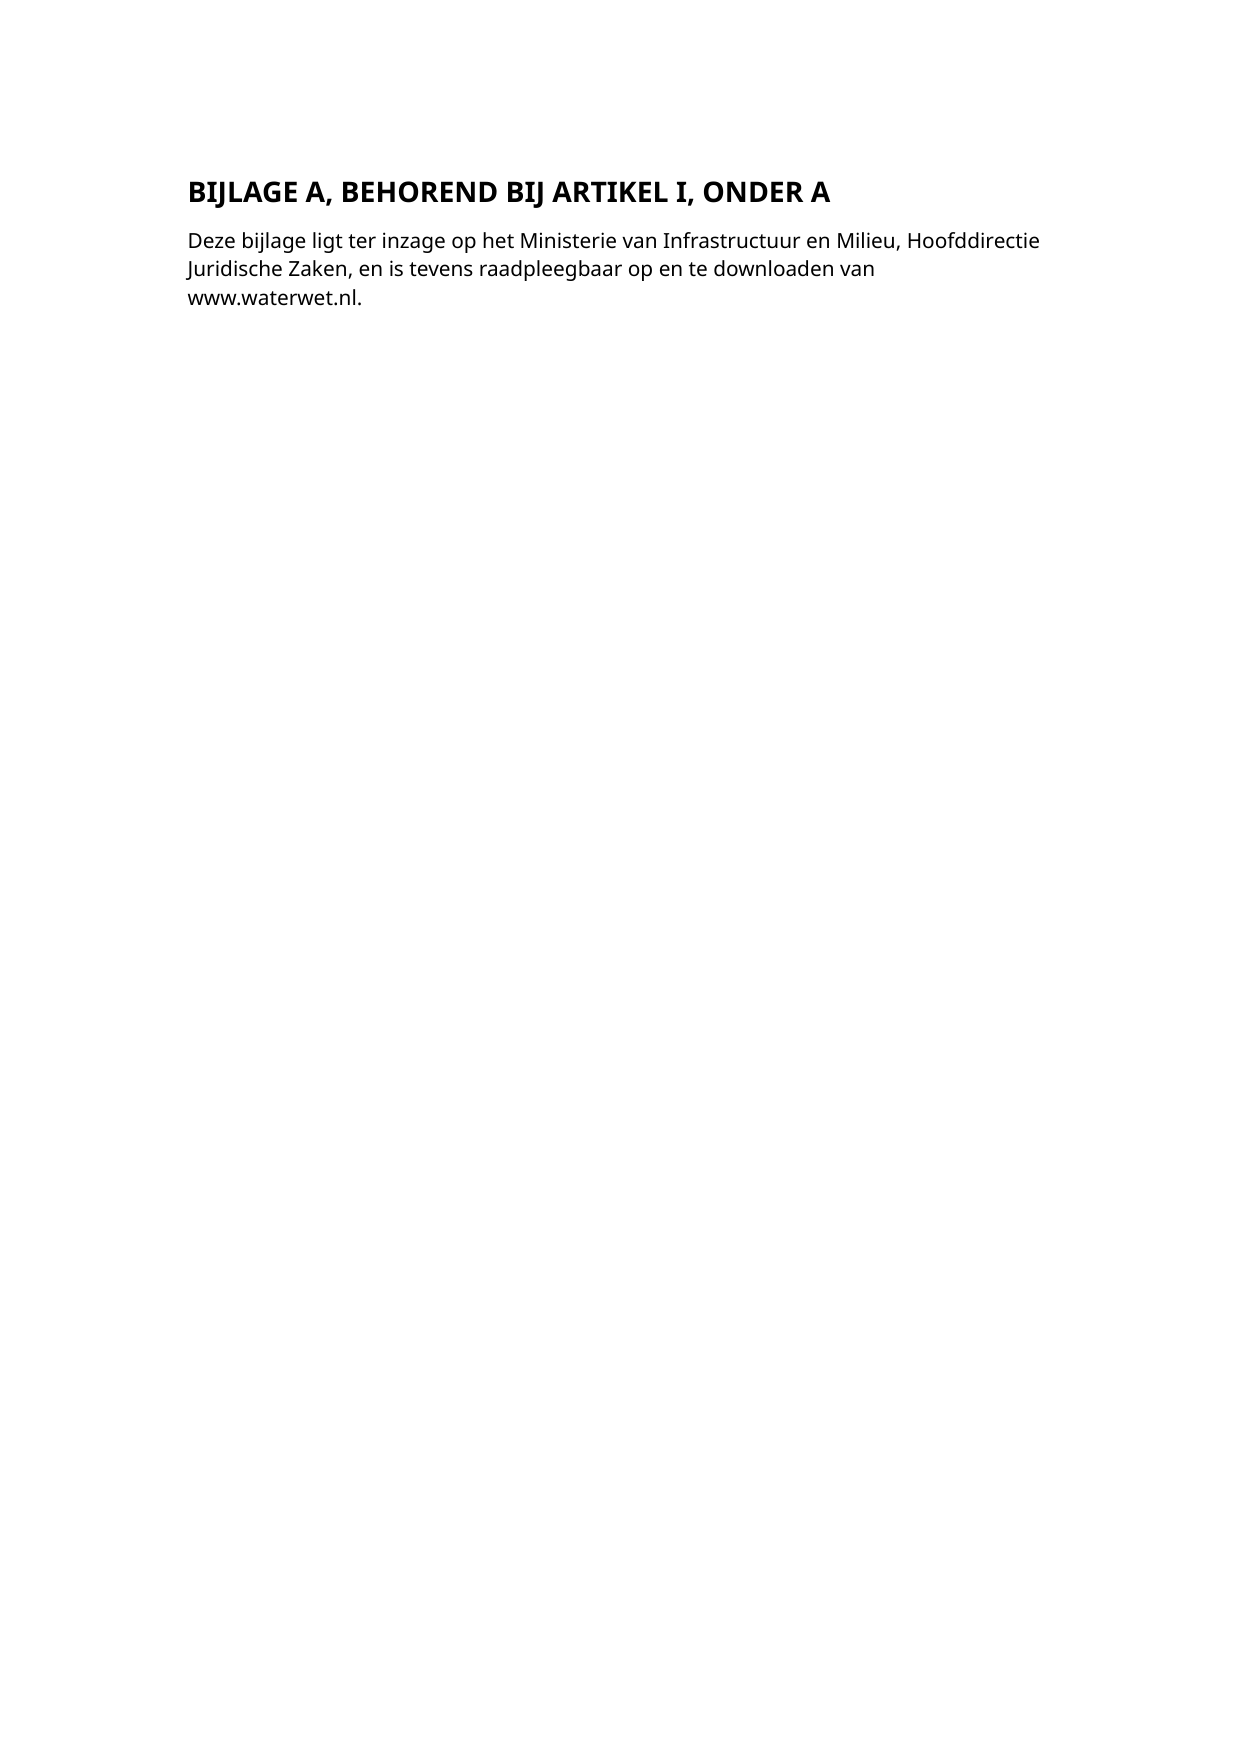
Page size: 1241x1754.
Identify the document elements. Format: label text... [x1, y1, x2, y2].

subtitle BIJLAGE A, BEHOREND BIJ ARTIKEL I, ONDER A [187, 172, 1053, 211]
text Deze bijlage ligt ter inzage op het Ministerie van Infrastructuur en Milieu, Hoofddirectie Juridische Zaken, en is tevens raadpleegbaar op en te downloaden van www.waterwet.nl. [187, 226, 1053, 311]
